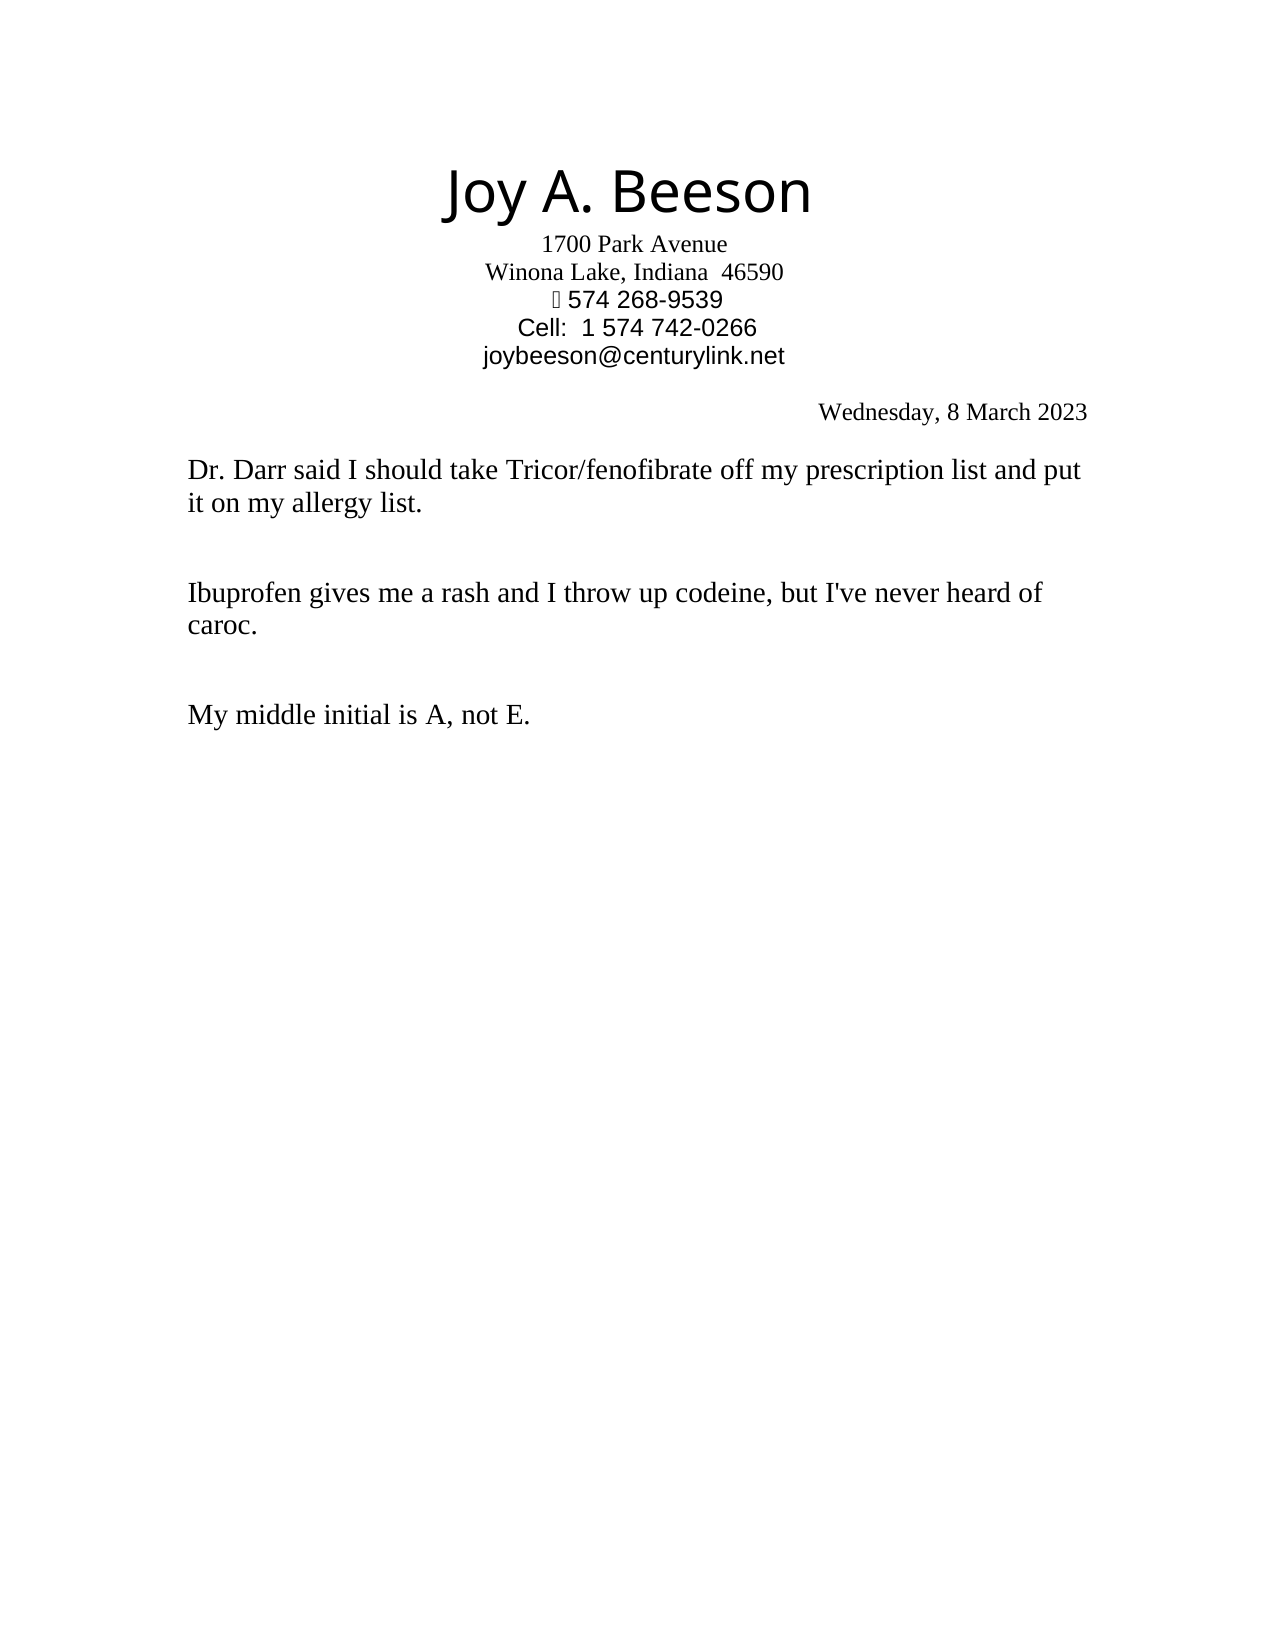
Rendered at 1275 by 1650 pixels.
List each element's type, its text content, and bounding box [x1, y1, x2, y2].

text 1700 Park Avenue [187, 229, 1087, 257]
text  574 268-9539 [187, 286, 1087, 313]
text Winona Lake, Indiana 46590 [187, 257, 1087, 286]
text joybeeson@centurylink.net [187, 342, 1087, 369]
text Cell: 1 574 742-0266 [187, 313, 1087, 342]
text My middle initial is A, not E. [187, 699, 1087, 731]
text Ibuprofen gives me a rash and I throw up codeine, but I've never heard of caroc. [187, 576, 1087, 641]
text Joy A. Beeson [187, 150, 1087, 229]
text Wednesday, 8 March 2023 [187, 398, 1087, 426]
text Dr. Darr said I should take Tricor/fenofibrate off my prescription list and put it on my allergy list. [187, 454, 1087, 519]
